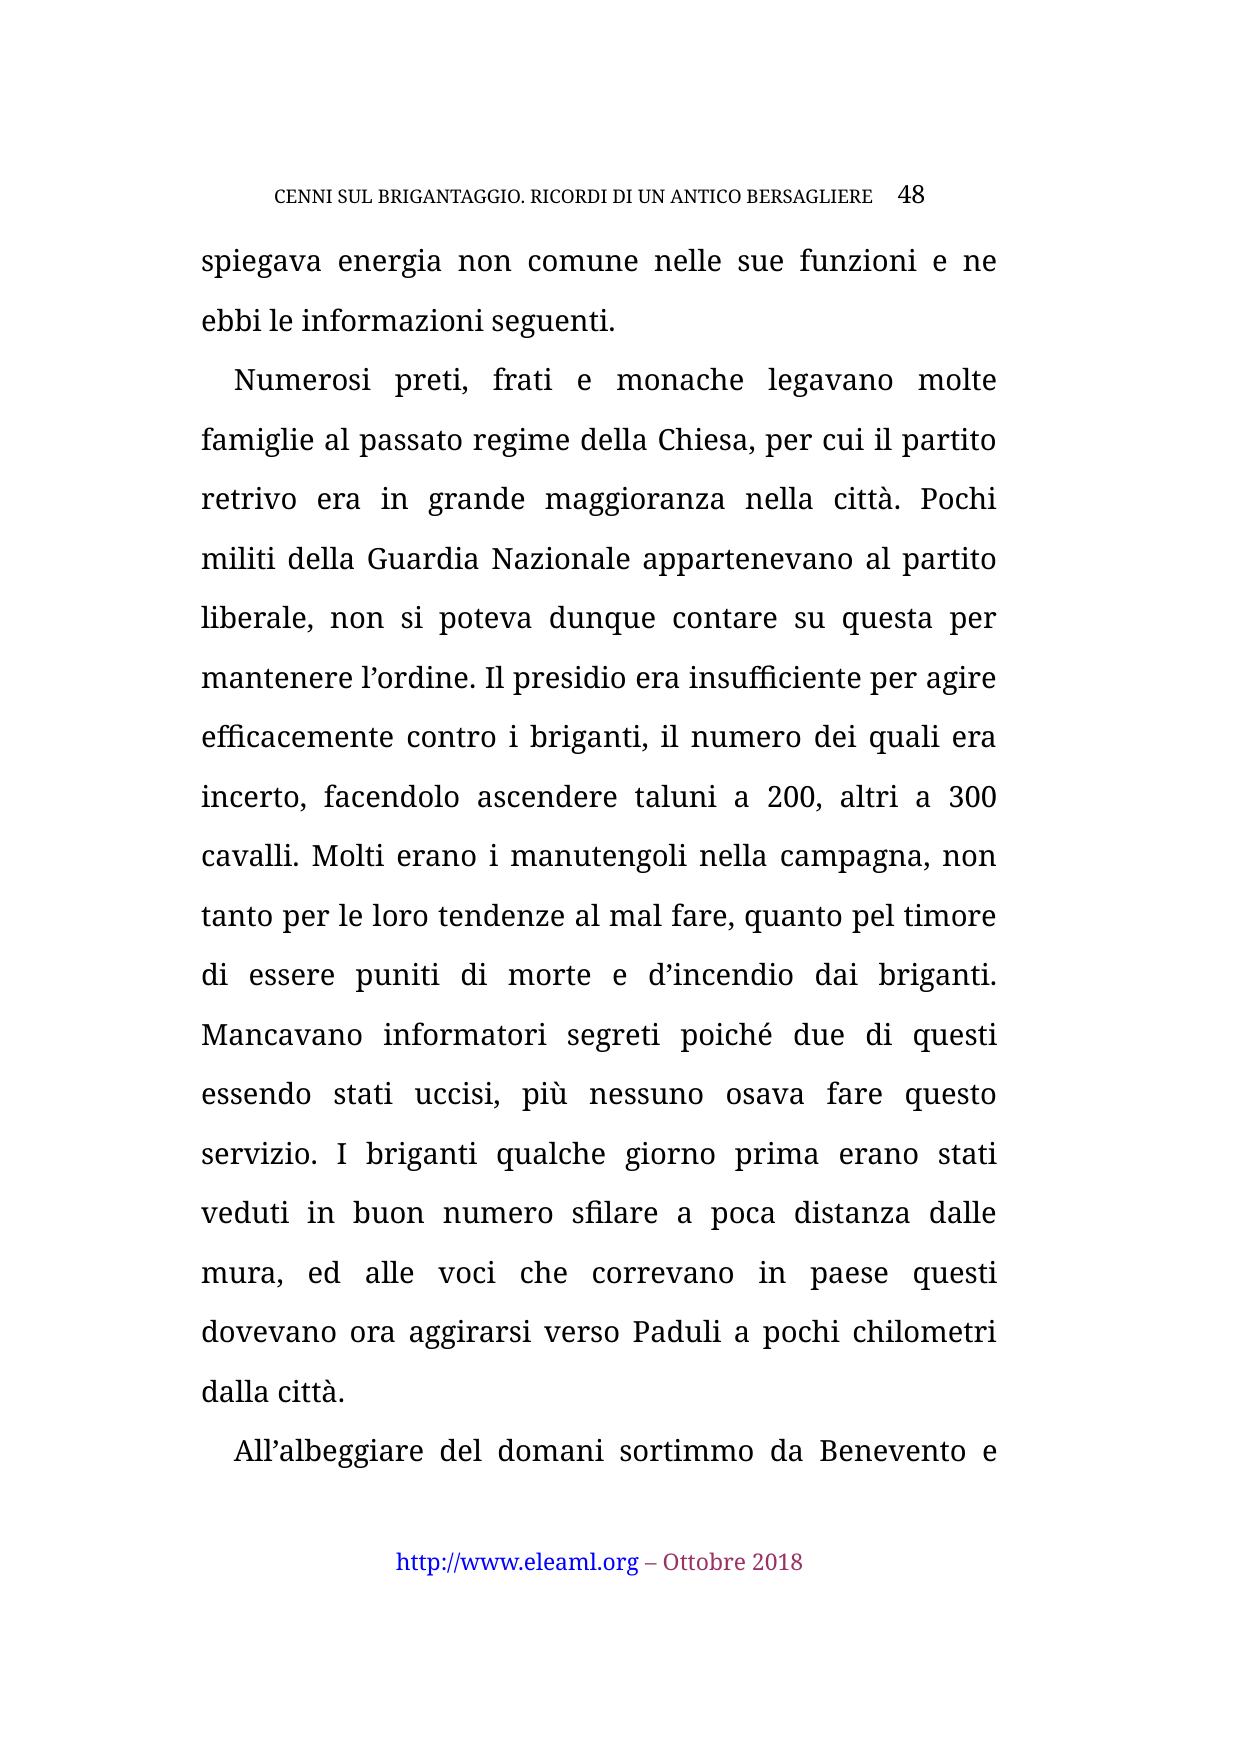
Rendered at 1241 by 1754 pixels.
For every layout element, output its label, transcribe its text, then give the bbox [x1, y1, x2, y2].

text Numerosi preti, frati e monache legavano molte famiglie al passato regime della Chiesa, per cui il partito retrivo era in grande maggioranza nella città. Pochi militi della Guardia Nazionale appartenevano al partito liberale, non si poteva dunque contare su questa per mantenere l’ordine. Il presidio era insufficiente per agire efficacemente contro i briganti, il numero dei quali era incerto, facendolo ascendere taluni a 200, altri a 300 cavalli. Molti erano i manutengoli nella campagna, non tanto per le loro tendenze al mal fare, quanto pel timore di essere puniti di morte e d’incendio dai briganti. Mancavano informatori segreti poiché due di questi essendo stati uccisi, più nessuno osava fare questo servizio. I briganti qualche giorno prima erano stati veduti in buon numero sfilare a poca distanza dalle mura, ed alle voci che correvano in paese questi dovevano ora aggirarsi verso Paduli a pochi chilometri dalla città. [201, 360, 998, 1411]
text spiegava energia non comune nelle sue funzioni e ne ebbi le informazioni seguenti. [201, 241, 998, 340]
text All’albeggiare del domani sortimmo da Benevento e [201, 1430, 998, 1470]
